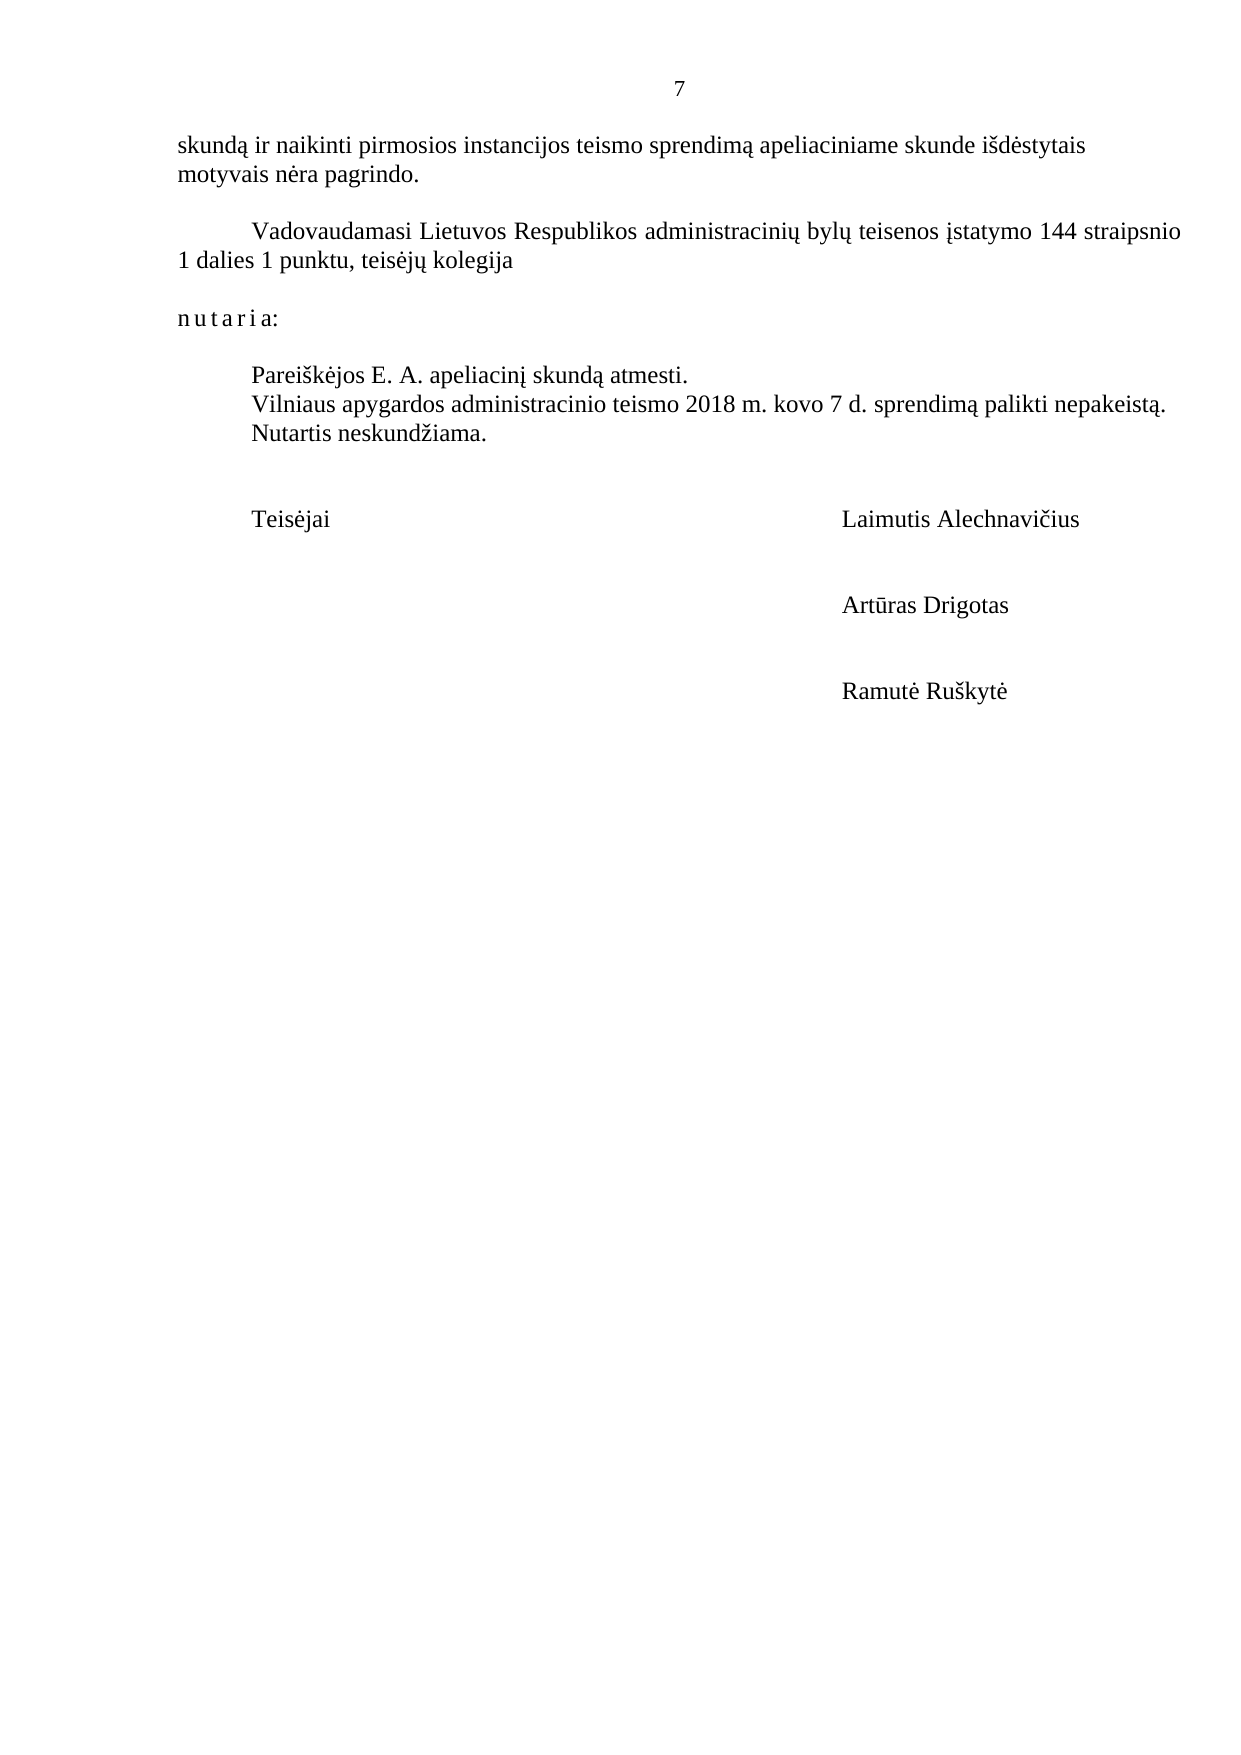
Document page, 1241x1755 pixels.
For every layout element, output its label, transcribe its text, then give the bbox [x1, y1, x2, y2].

text Teisėjai Laimutis Alechnavičius [177, 504, 1181, 533]
text Vilniaus apygardos administracinio teismo 2018 m. kovo 7 d. sprendimą palikti nepakeistą. [177, 389, 1181, 418]
text Artūras Drigotas [177, 590, 1181, 619]
text Pareiškėjos E. A. apeliacinį skundą atmesti. [177, 360, 1181, 389]
text Ramutė Ruškytė [177, 676, 1181, 705]
text Vadovaudamasi Lietuvos Respublikos administracinių bylų teisenos įstatymo 144 straipsnio 1 dalies 1 punktu, teisėjų kolegija [177, 216, 1181, 274]
text Nutartis neskundžiama. [177, 418, 1181, 446]
text nutaria: [177, 303, 1181, 331]
text skundą ir naikinti pirmosios instancijos teismo sprendimą apeliaciniame skunde išdėstytais motyvais nėra pagrindo. [177, 130, 1181, 188]
